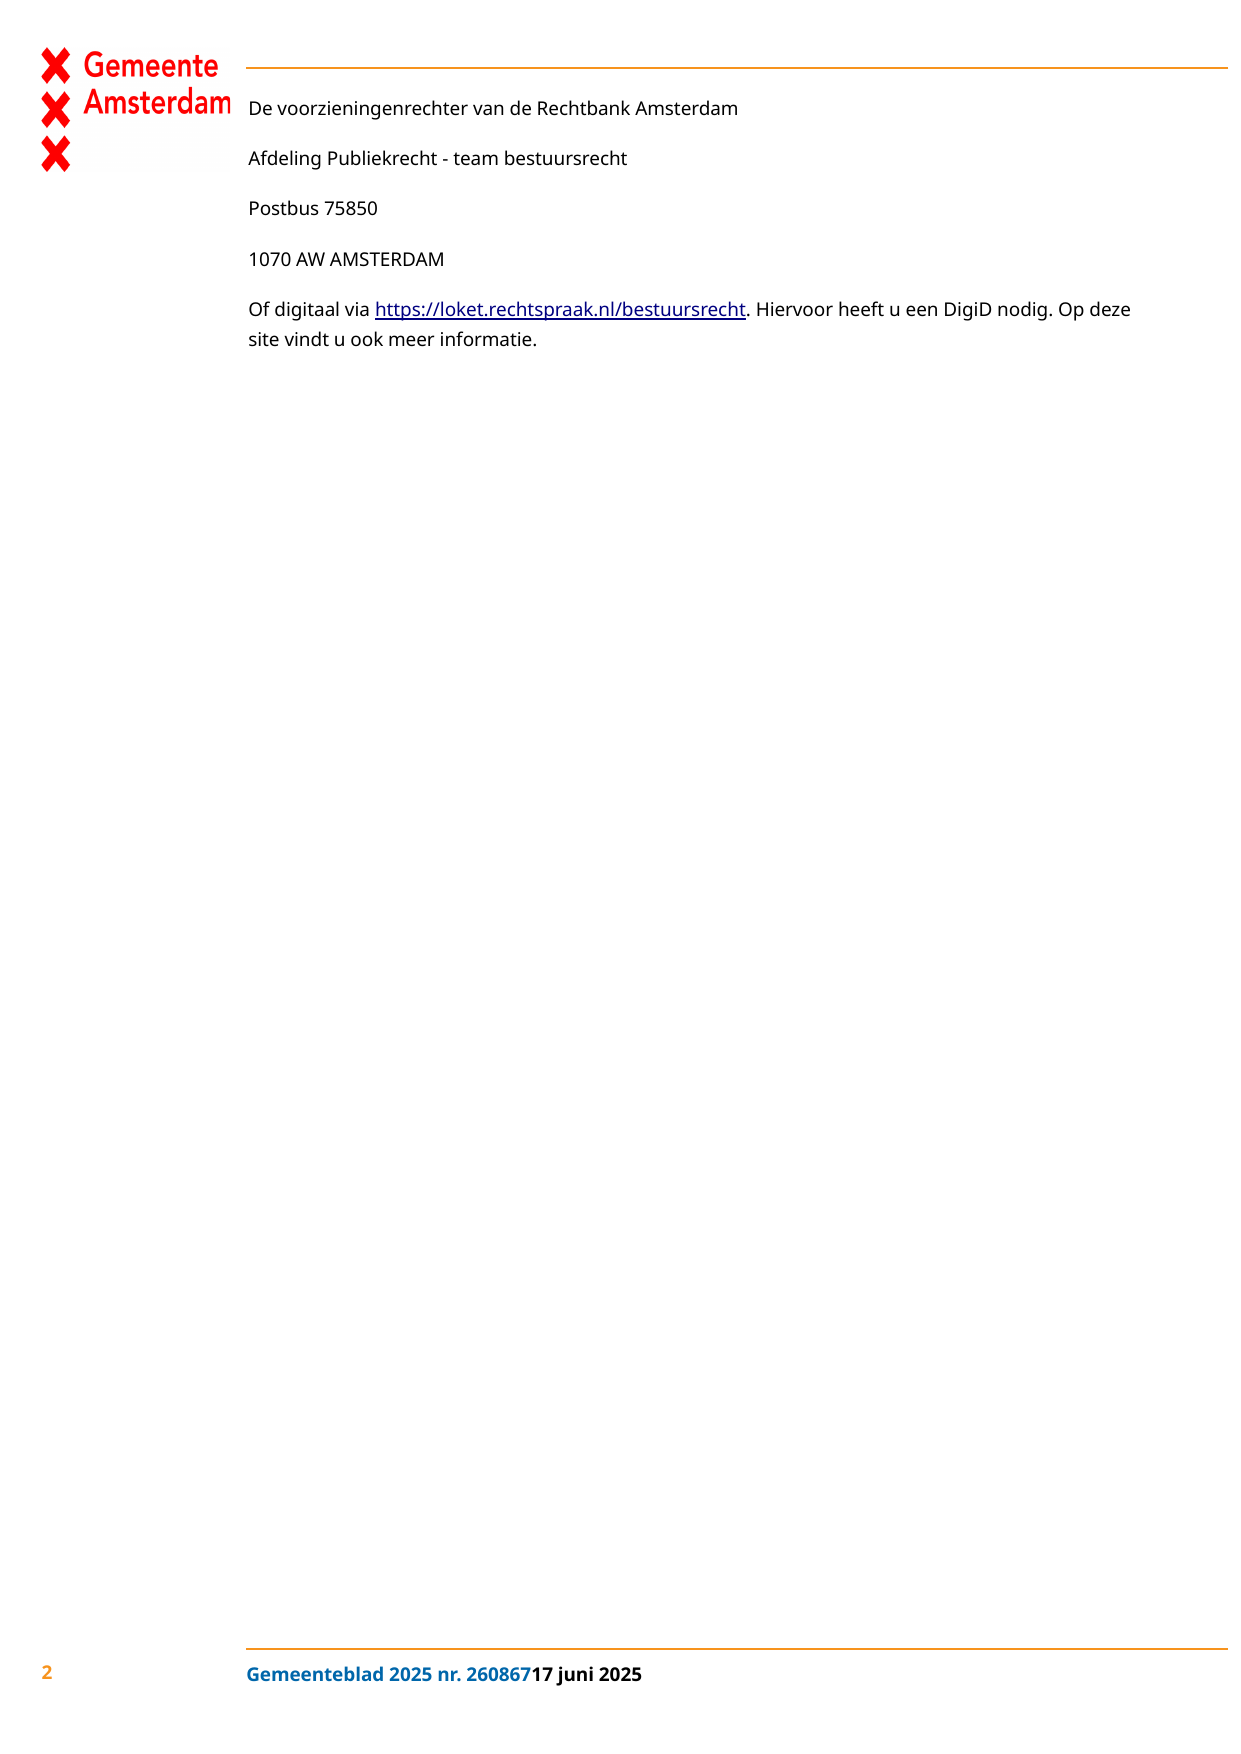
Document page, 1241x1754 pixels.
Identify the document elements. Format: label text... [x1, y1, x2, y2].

text Afdeling Publiekrecht - team bestuursrecht [248, 145, 1152, 171]
text 1070 AW AMSTERDAM [248, 246, 1152, 272]
text De voorzieningenrechter van de Rechtbank Amsterdam [248, 95, 1152, 121]
picture [41, 47, 231, 172]
text Of digitaal via https://loket.rechtspraak.nl/bestuursrecht. Hiervoor heeft u een DigiD nodig. Op deze site vindt u ook meer informatie. [248, 296, 1152, 352]
text Postbus 75850 [248, 196, 1152, 221]
